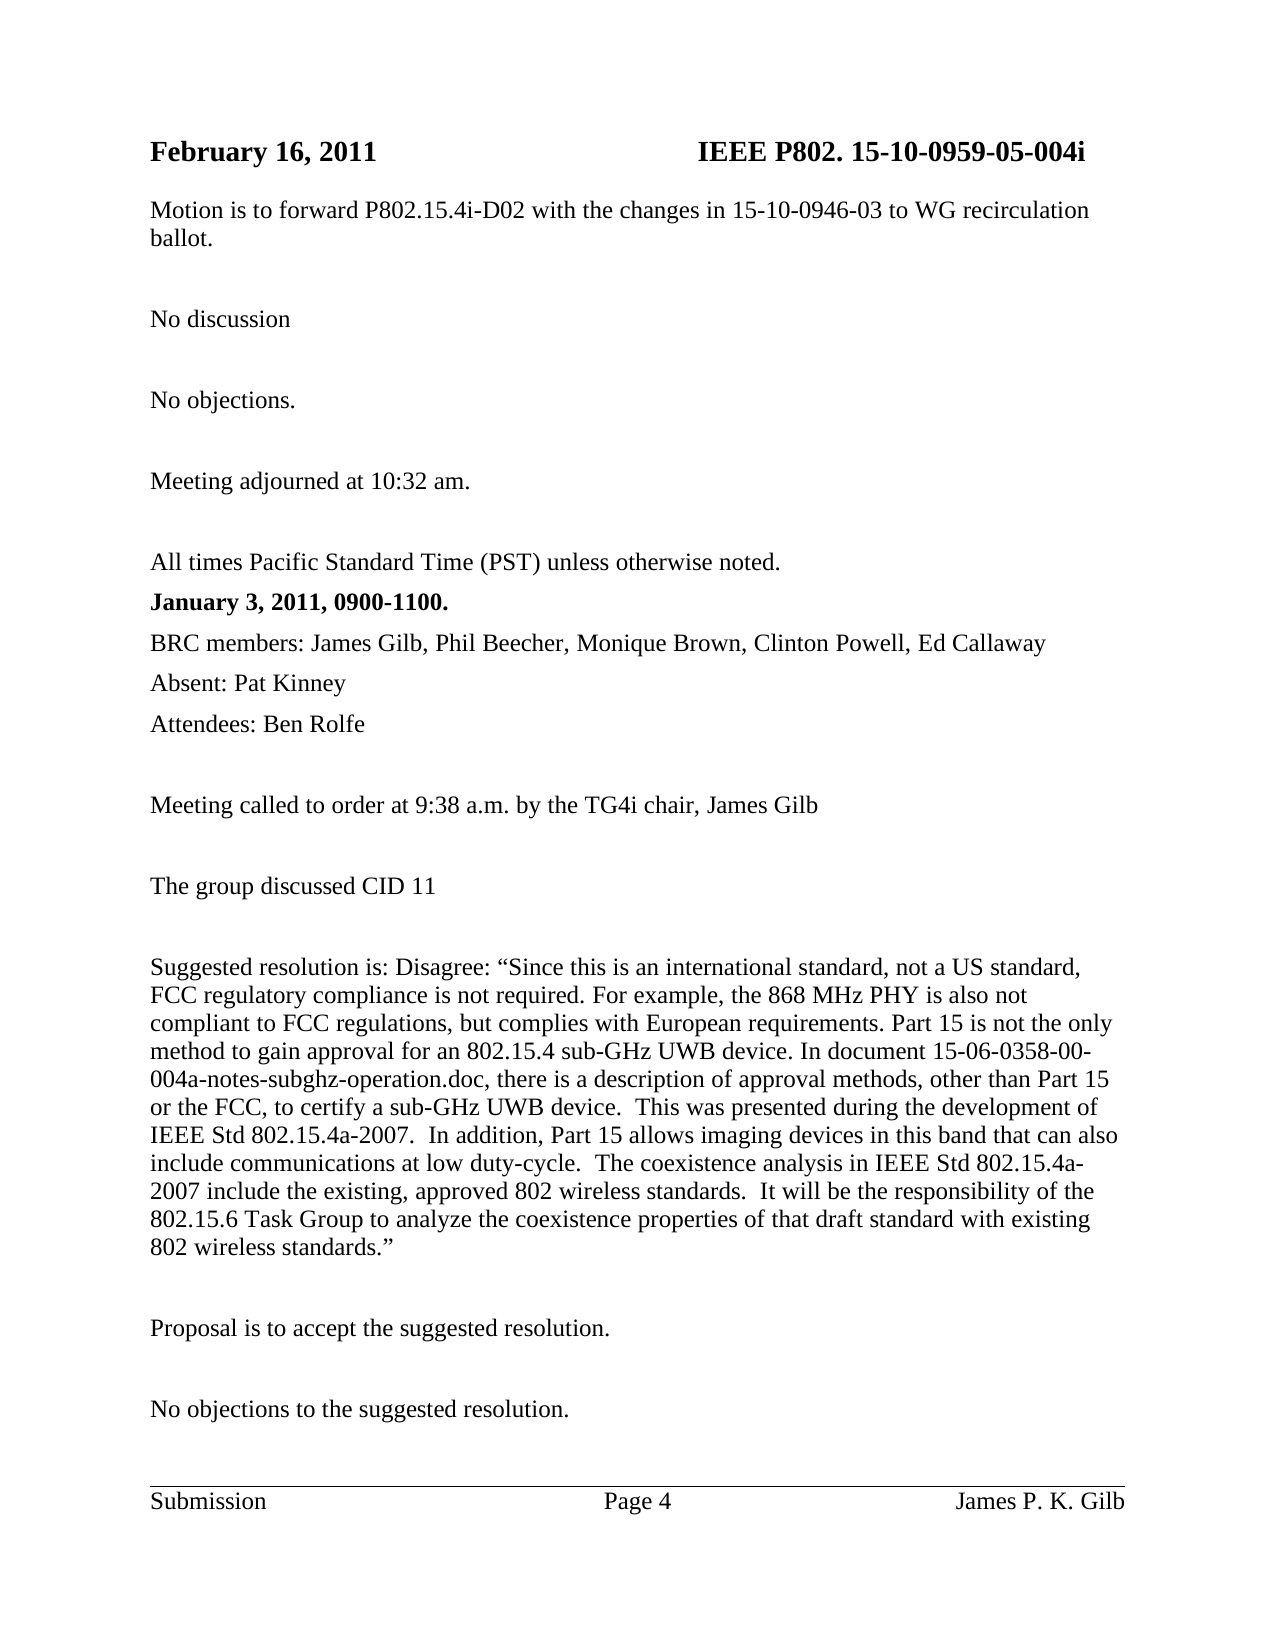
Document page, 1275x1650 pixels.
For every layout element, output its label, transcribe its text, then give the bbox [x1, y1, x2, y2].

text Meeting called to order at 9:38 a.m. by the TG4i chair, James Gilb [150, 791, 1125, 819]
text No discussion [150, 304, 1125, 333]
text Proposal is to accept the suggested resolution. [150, 1314, 1125, 1342]
text BRC members: James Gilb, Phil Beecher, Monique Brown, Clinton Powell, Ed Callaway [150, 629, 1125, 657]
text Motion is to forward P802.15.4i-D02 with the changes in 15-10-0946-03 to WG recirculation ballot. [150, 196, 1125, 252]
text All times Pacific Standard Time (PST) unless otherwise noted. [150, 548, 1125, 576]
text Meeting adjourned at 10:32 am. [150, 467, 1125, 495]
text No objections to the suggested resolution. [150, 1395, 1125, 1423]
text Attendees: Ben Rolfe [150, 710, 1125, 738]
text Absent: Pat Kinney [150, 669, 1125, 697]
text The group discussed CID 11 [150, 872, 1125, 900]
text January 3, 2011, 0900-1100. [150, 588, 1125, 616]
text No objections. [150, 386, 1125, 414]
text Suggested resolution is: Disagree: “Since this is an international standard, not a US standard, FCC regulatory compliance is not required. For example, the 868 MHz PHY is also not compliant to FCC regulations, but complies with European requirements. Part 15 is not the only method to gain approval for an 802.15.4 sub-GHz UWB device. In document 15-06-0358-00-004a-notes-subghz-operation.doc, there is a description of approval methods, other than Part 15 or the FCC, to certify a sub-GHz UWB device. This was presented during the development of IEEE Std 802.15.4a-2007. In addition, Part 15 allows imaging devices in this band that can also include communications at low duty-cycle. The coexistence analysis in IEEE Std 802.15.4a-2007 include the existing, approved 802 wireless standards. It will be the responsibility of the 802.15.6 Task Group to analyze the coexistence properties of that draft standard with existing 802 wireless standards.” [150, 953, 1125, 1261]
